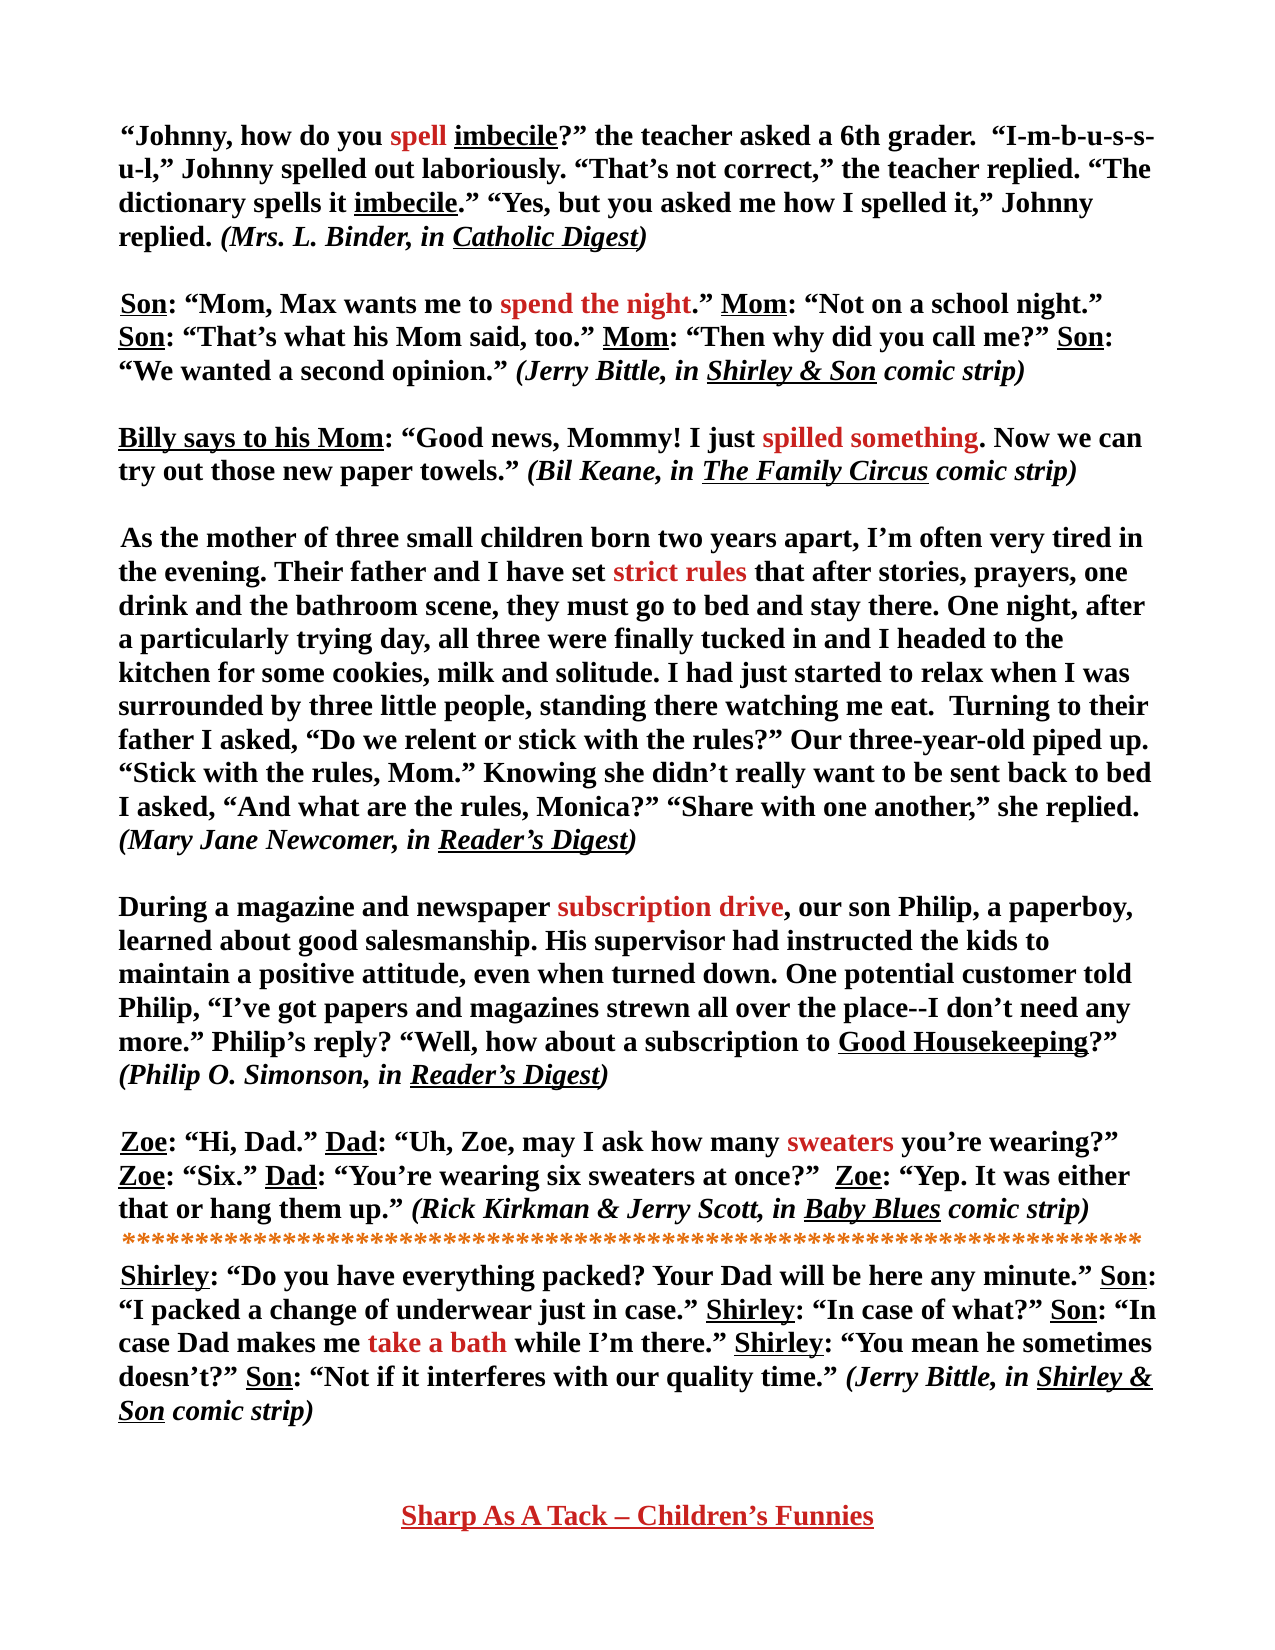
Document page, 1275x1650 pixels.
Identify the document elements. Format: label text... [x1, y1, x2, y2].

text Billy says to his Mom: “Good news, Mommy! I just spilled something. Now we can try out those new paper towels.” (Bil Keane, in The Family Circus comic strip) [118, 420, 1157, 487]
text During a magazine and newspaper subscription drive, our son Philip, a paperboy, learned about good salesmanship. His supervisor had instructed the kids to maintain a positive attitude, even when turned down. One potential customer told Philip, “I’ve got papers and magazines strewn all over the place--I don’t need any more.” Philip’s reply? “Well, how about a subscription to Good Housekeeping?” (Philip O. Simonson, in Reader’s Digest) [118, 889, 1157, 1091]
text Zoe: “Hi, Dad.” Dad: “Uh, Zoe, may I ask how many sweaters you’re wearing?” Zoe: “Six.” Dad: “You’re wearing six sweaters at once?” Zoe: “Yep. It was either that or hang them up.” (Rick Kirkman & Jerry Scott, in Baby Blues comic strip) [118, 1124, 1157, 1225]
text As the mother of three small children born two years apart, I’m often very tired in the evening. Their father and I have set strict rules that after stories, prayers, one drink and the bathroom scene, they must go to bed and stay there. One night, after a particularly trying day, all three were finally tucked in and I headed to the kitchen for some cookies, milk and solitude. I had just started to relax when I was surrounded by three little people, standing there watching me eat. Turning to their father I asked, “Do we relent or stick with the rules?” Our three-year-old piped up. “Stick with the rules, Mom.” Knowing she didn’t really want to be sent back to bed I asked, “And what are the rules, Monica?” “Share with one another,” she replied. (Mary Jane Newcomer, in Reader’s Digest) [118, 521, 1157, 856]
text Shirley: “Do you have everything packed? Your Dad will be here any minute.” Son: “I packed a change of underwear just in case.” Shirley: “In case of what?” Son: “In case Dad makes me take a bath while I’m there.” Shirley: “You mean he sometimes doesn’t?” Son: “Not if it interferes with our quality time.” (Jerry Bittle, in Shirley & Son comic strip) [118, 1258, 1157, 1426]
text Son: “Mom, Max wants me to spend the night.” Mom: “Not on a school night.” Son: “That’s what his Mom said, too.” Mom: “Then why did you call me?” Son: “We wanted a second opinion.” (Jerry Bittle, in Shirley & Son comic strip) [118, 286, 1157, 386]
text “Johnny, how do you spell imbecile?” the teacher asked a 6th grader. “I-m-b-u-s-s-u-l,” Johnny spelled out laboriously. “That’s not correct,” the teacher replied. “The dictionary spells it imbecile.” “Yes, but you asked me how I spelled it,” Johnny replied. (Mrs. L. Binder, in Catholic Digest) [118, 118, 1157, 252]
text ********************************************************************** [118, 1225, 1157, 1258]
